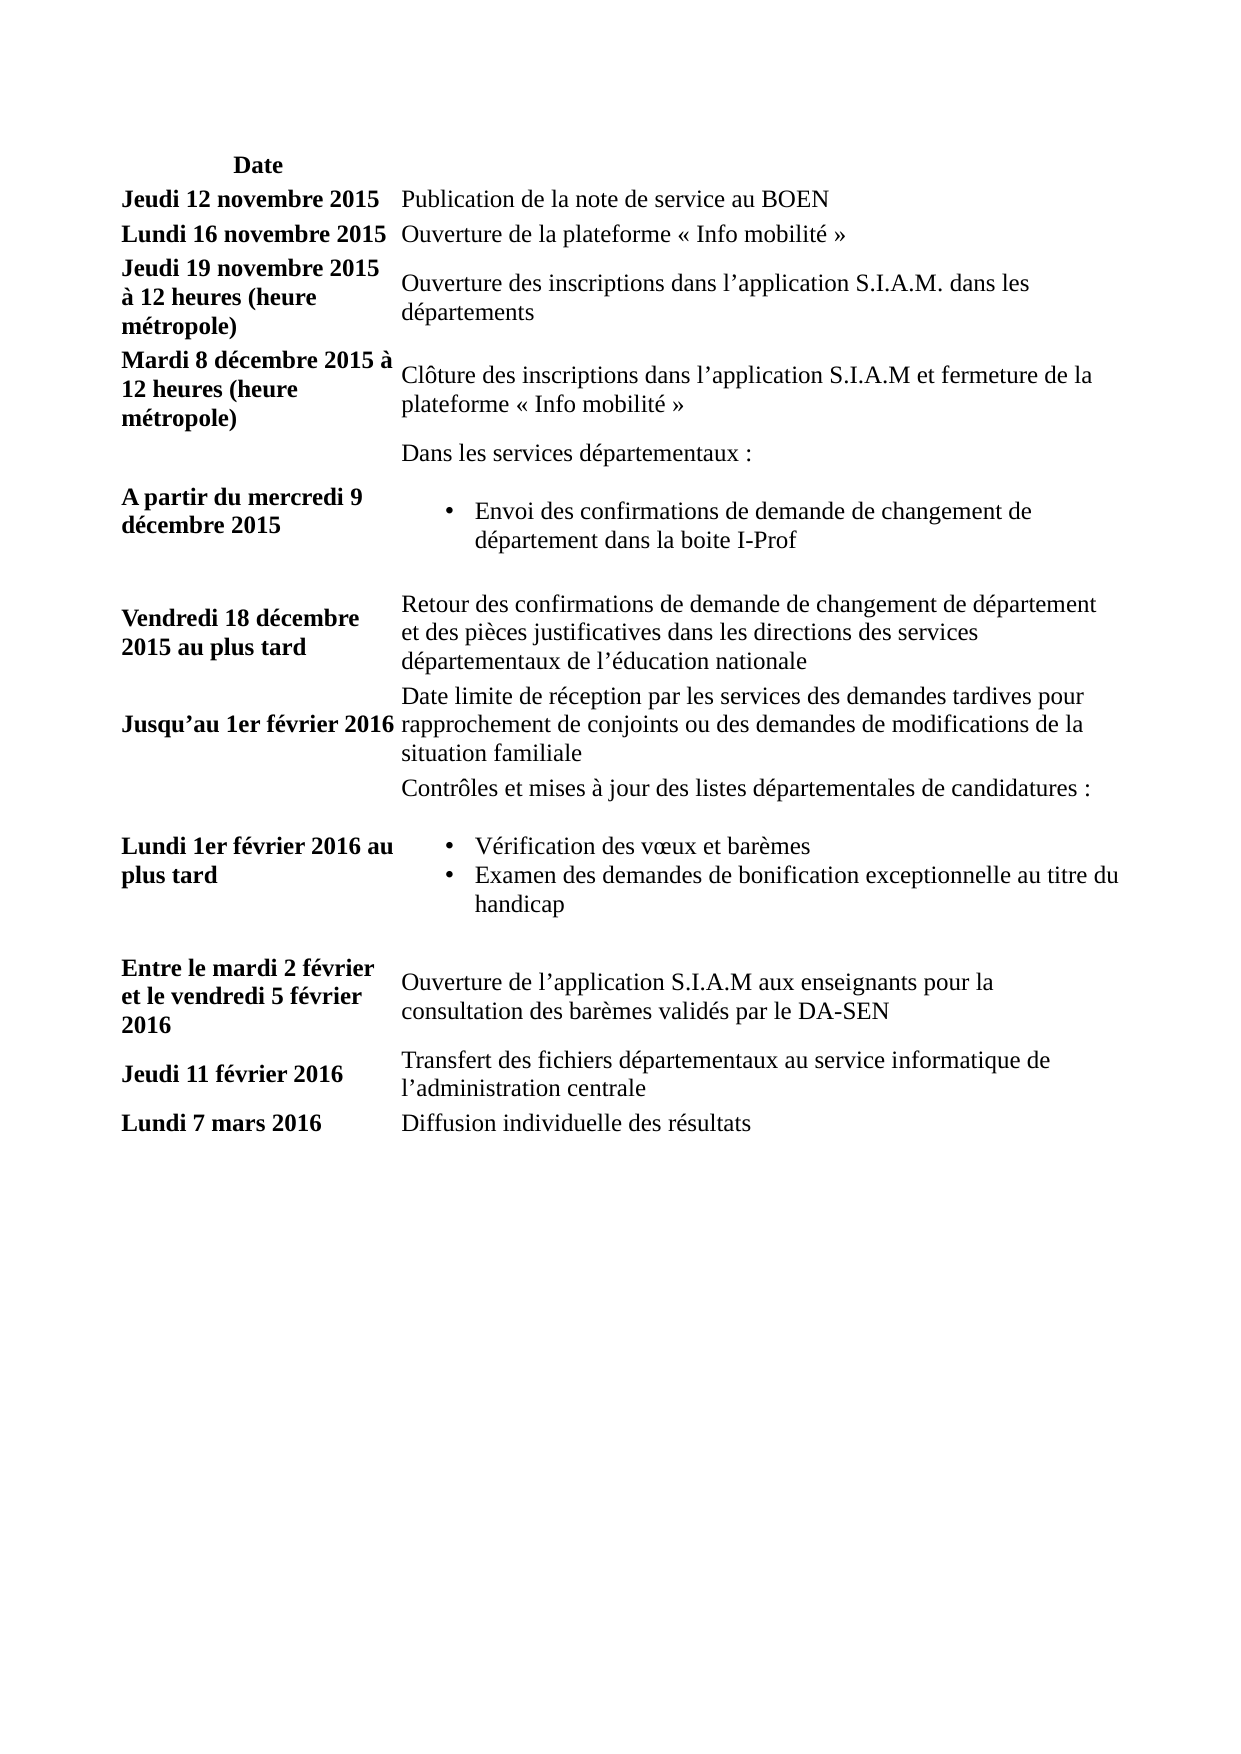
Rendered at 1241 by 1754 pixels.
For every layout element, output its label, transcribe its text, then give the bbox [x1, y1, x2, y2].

table_cell Contrôles et mises à jour des listes départementales de candidatures : Vérification des vœux et barèmes Examen des demandes de bonification exceptionnelle au titre du handicap [398, 770, 1122, 950]
table_cell Lundi 1er février 2016 au plus tard [118, 770, 398, 950]
table_cell Clôture des inscriptions dans l’application S.I.A.M et fermeture de la plateforme « Info mobilité » [398, 343, 1122, 435]
table_cell Retour des confirmations de demande de changement de département et des pièces justificatives dans les directions des services départementaux de l’éducation nationale [398, 586, 1122, 678]
table_cell Transfert des fichiers départementaux au service informatique de l’administration centrale [398, 1042, 1122, 1105]
table_cell Dans les services départementaux : Envoi des confirmations de demande de changement de département dans la boite I-Prof [398, 435, 1122, 586]
table_cell Jeudi 11 février 2016 [118, 1042, 398, 1105]
table_cell Ouverture de la plateforme « Info mobilité » [398, 216, 1122, 251]
table_cell Publication de la note de service au BOEN [398, 181, 1122, 216]
table_header Date [118, 147, 398, 181]
table_header [398, 147, 1122, 181]
table_cell Jusqu’au 1er février 2016 [118, 678, 398, 770]
table_cell Jeudi 19 novembre 2015 à 12 heures (heure métropole) [118, 251, 398, 343]
table_cell A partir du mercredi 9 décembre 2015 [118, 435, 398, 586]
table_cell Vendredi 18 décembre 2015 au plus tard [118, 586, 398, 678]
table_cell Mardi 8 décembre 2015 à 12 heures (heure métropole) [118, 343, 398, 435]
table_cell Diffusion individuelle des résultats [398, 1105, 1122, 1140]
table_cell Date limite de réception par les services des demandes tardives pour rapprochement de conjoints ou des demandes de modifications de la situation familiale [398, 678, 1122, 770]
table_cell Ouverture de l’application S.I.A.M aux enseignants pour la consultation des barèmes validés par le DA-SEN [398, 950, 1122, 1042]
table_cell Entre le mardi 2 février et le vendredi 5 février 2016 [118, 950, 398, 1042]
table_cell Lundi 16 novembre 2015 [118, 216, 398, 251]
table_cell Ouverture des inscriptions dans l’application S.I.A.M. dans les départements [398, 251, 1122, 343]
table_cell Jeudi 12 novembre 2015 [118, 181, 398, 216]
table_cell Lundi 7 mars 2016 [118, 1105, 398, 1140]
